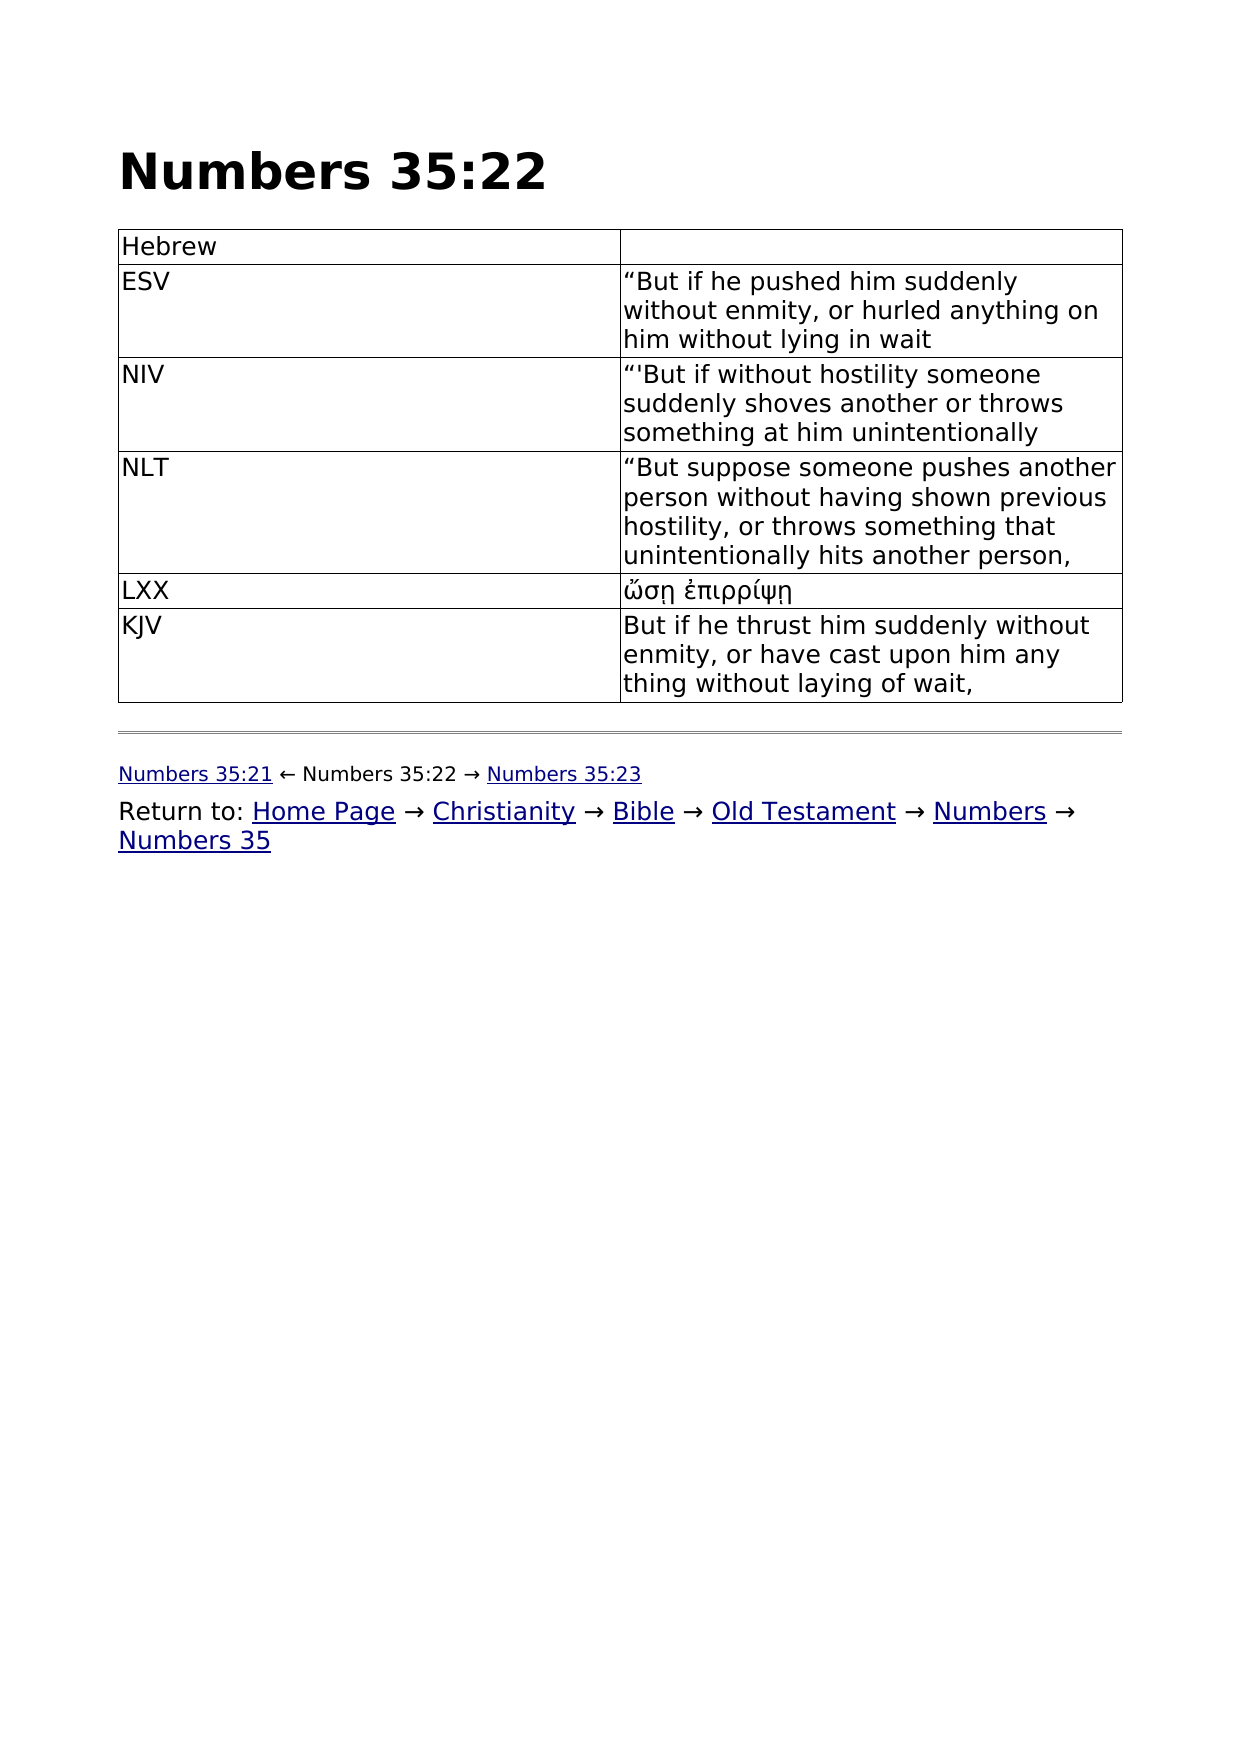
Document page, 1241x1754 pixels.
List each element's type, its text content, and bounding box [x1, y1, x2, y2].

table_cell “'But if without hostility someone suddenly shoves another or throws something at him unintentionally [621, 358, 1122, 451]
table_cell NLT [119, 452, 620, 573]
text Return to: Home Page → Christianity → Bible → Old Testament → Numbers → Numbers 35 [118, 797, 1122, 855]
text Numbers 35:21 ← Numbers 35:22 → Numbers 35:23 [118, 763, 1122, 797]
table_cell KJV [119, 609, 620, 702]
table_cell But if he thrust him suddenly without enmity, or have cast upon him any thing without laying of wait, [621, 609, 1122, 702]
subtitle Numbers 35:22 [118, 143, 1122, 201]
table_cell “But if he pushed him suddenly without enmity, or hurled anything on him without lying in wait [621, 265, 1122, 357]
table_header Hebrew [119, 230, 620, 264]
table_cell LXX [119, 574, 620, 608]
table_cell ὤσῃ ἐπιρρίψῃ [621, 574, 1122, 608]
table_cell ESV [119, 265, 620, 357]
table_header [621, 230, 1122, 264]
table_cell NIV [119, 358, 620, 451]
table_cell “But suppose someone pushes another person without having shown previous hostility, or throws something that unintentionally hits another person, [621, 452, 1122, 573]
